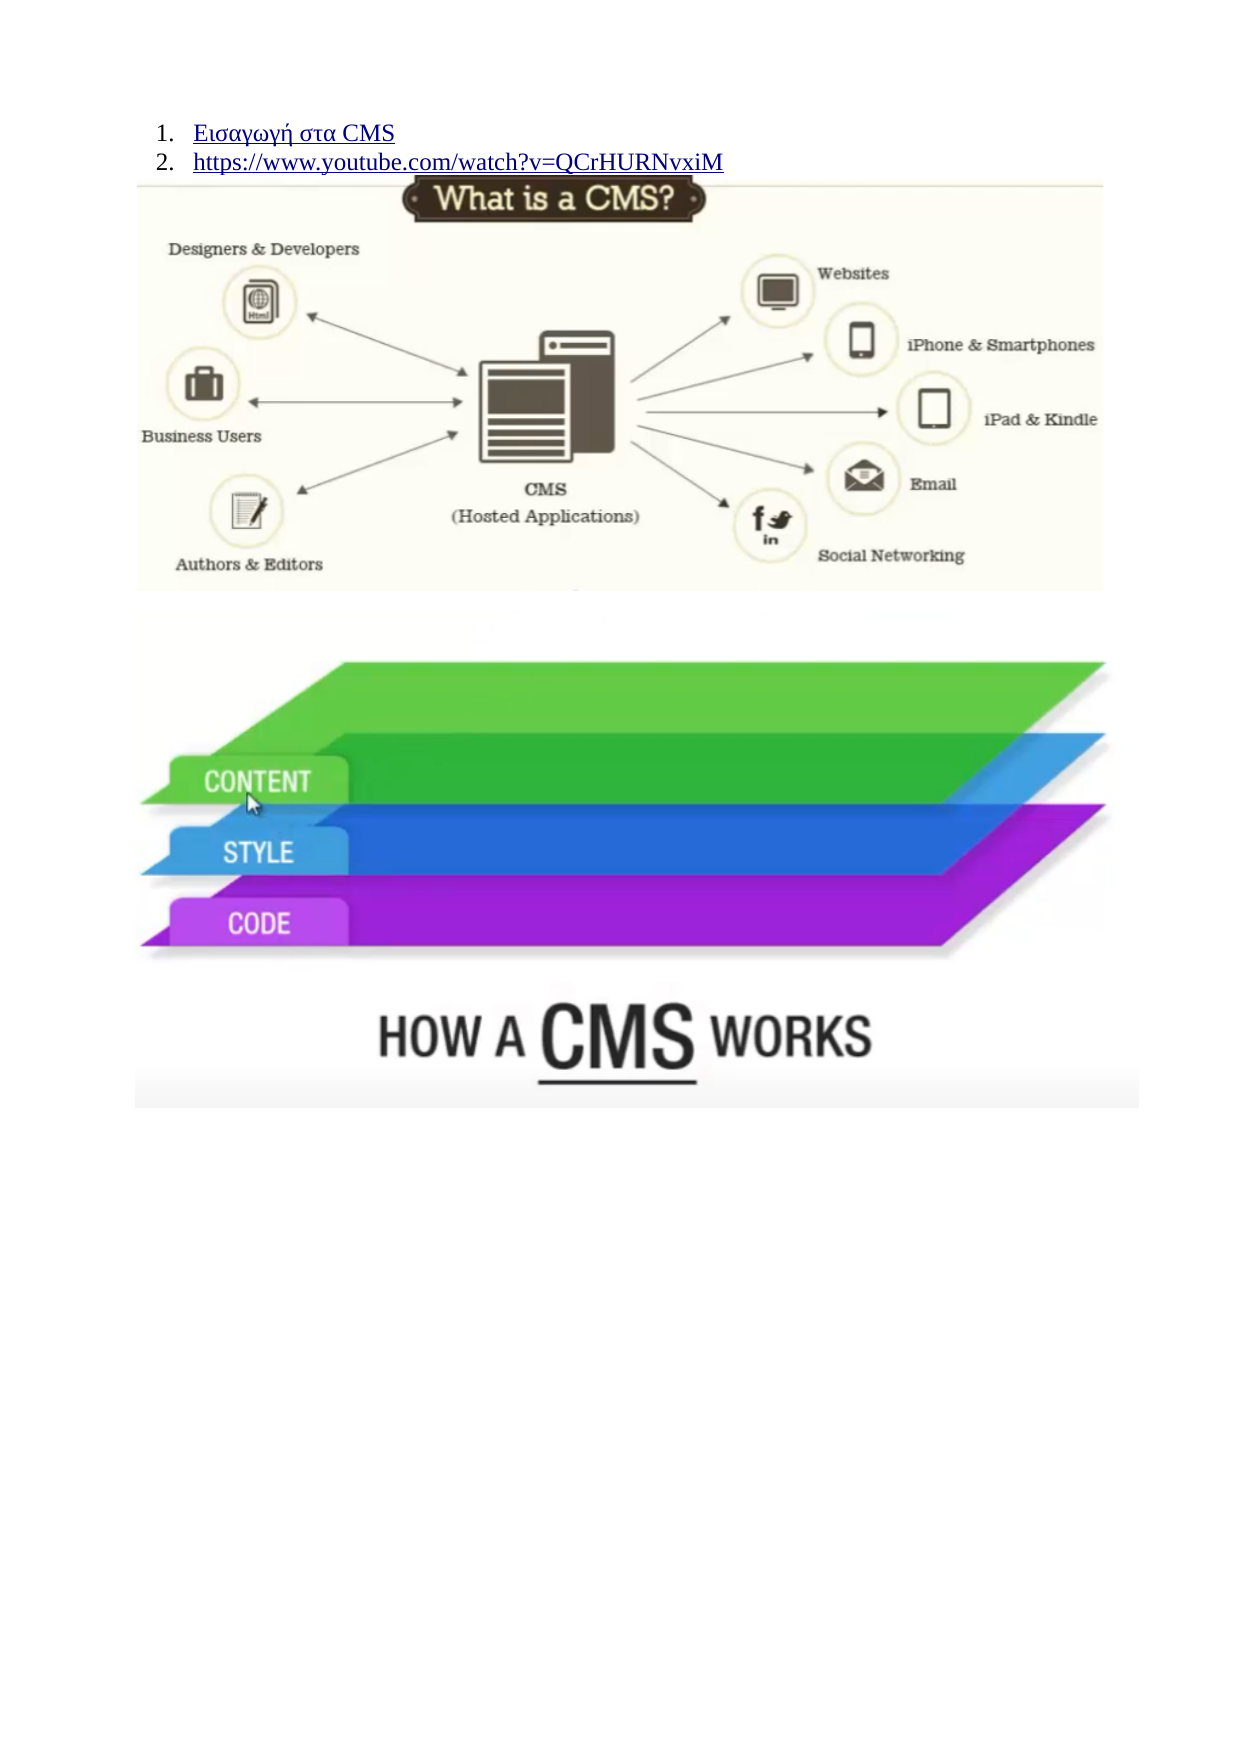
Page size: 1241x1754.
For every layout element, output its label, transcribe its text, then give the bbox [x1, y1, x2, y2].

list https://www.youtube.com/watch?v=QCrHURNvxiM [156, 147, 1122, 176]
picture [134, 611, 1139, 1108]
picture [136, 175, 1104, 591]
list Εισαγωγή στα CMS [156, 118, 1122, 147]
